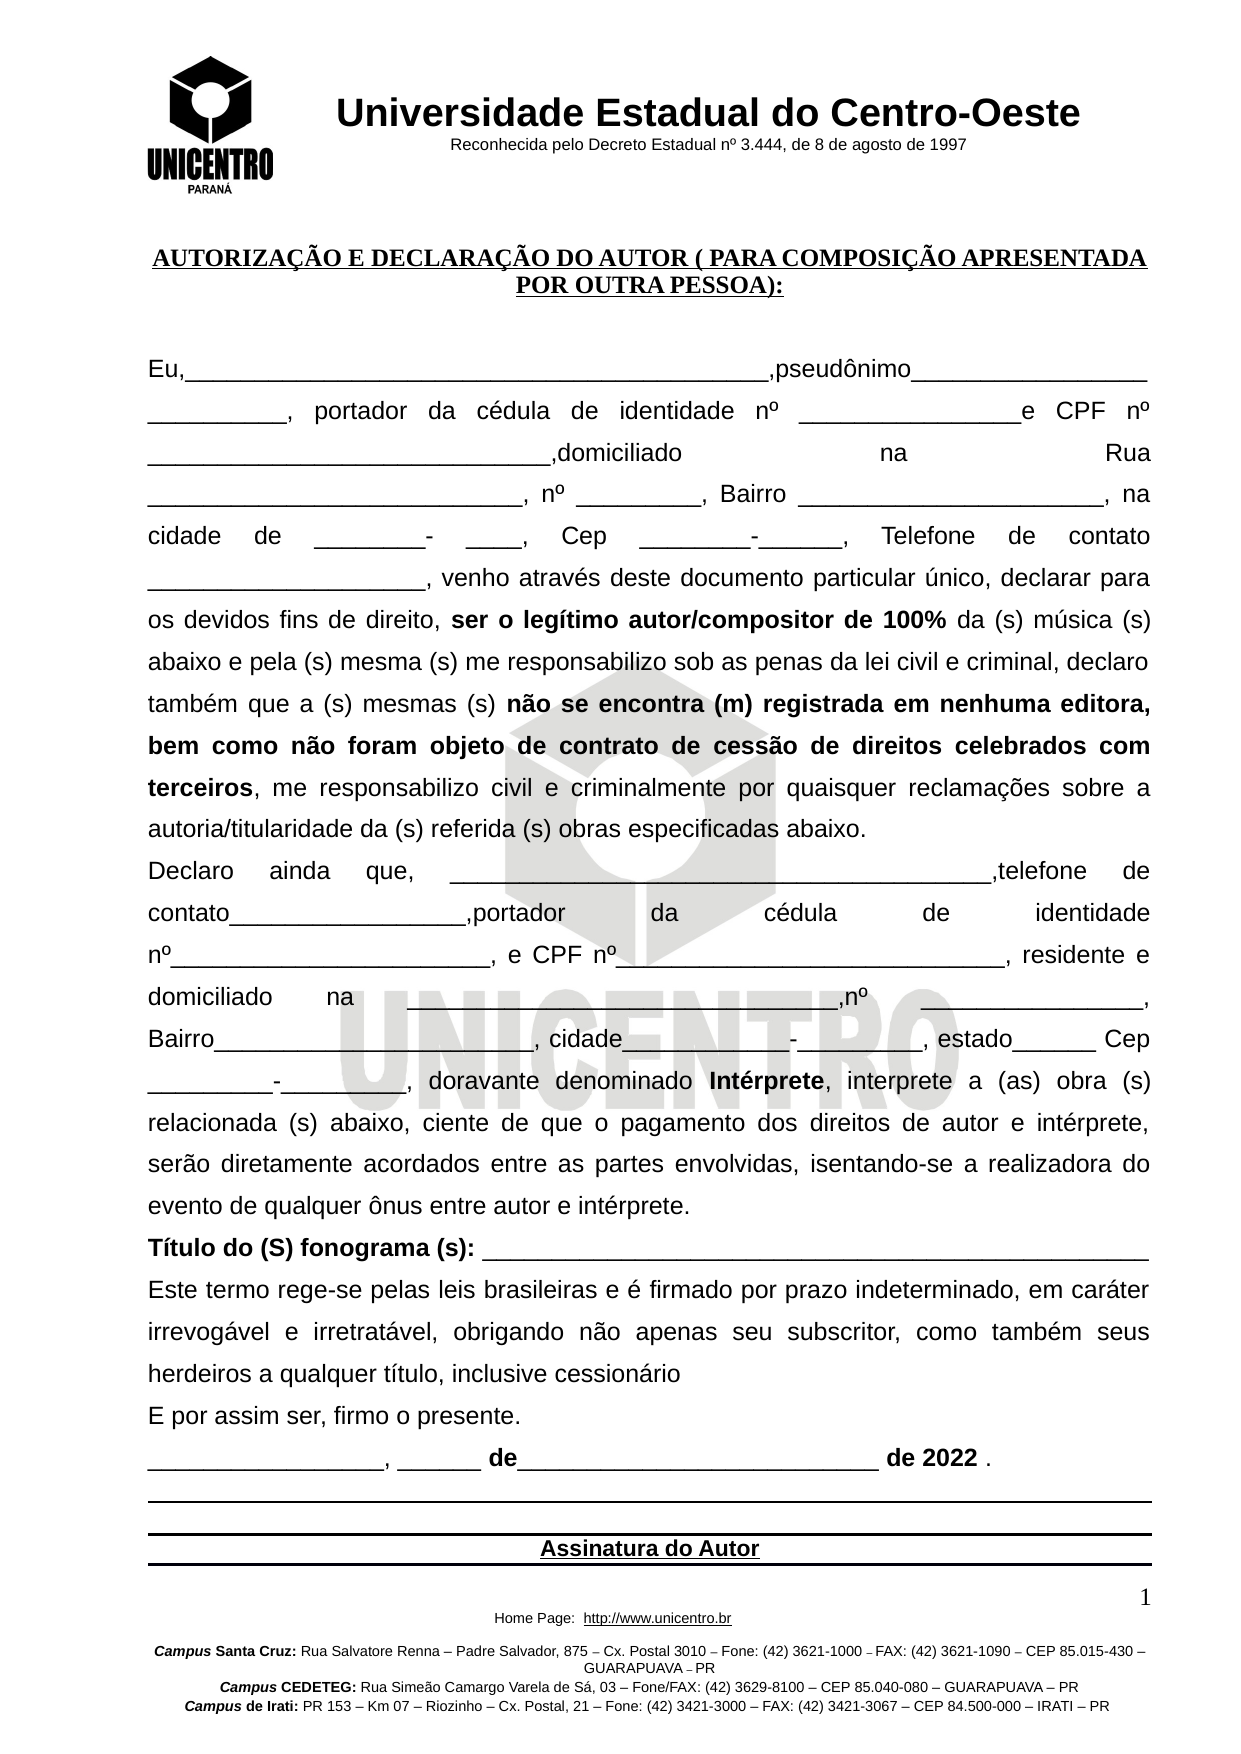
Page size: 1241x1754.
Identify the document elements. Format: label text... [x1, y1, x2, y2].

text Declaro ainda que, _______________________________________,telefone de contato_________________,portador da cédula de identidade nº_______________________, e CPF nº____________________________, residente e domiciliado na _______________________________,nº ________________, Bairro_______________________, cidade____________-_________, estado______ Cep _________-_________, doravante denominado Intérprete, interprete a (as) obra (s) relacionada (s) abaixo, ciente de que o pagamento dos direitos de autor e intérprete, serão diretamente acordados entre as partes envolvidas, isentando-se a realizadora do evento de qualquer ônus entre autor e intérprete. [148, 857, 1152, 1220]
text Título do (S) fonograma (s): ________________________________________________ [148, 1234, 1152, 1262]
picture [147, 50, 537, 199]
picture [523, 116, 530, 123]
text AUTORIZAÇÃO E DECLARAÇÃO DO AUTOR ( PARA COMPOSIÇÃO APRESENTADA POR OUTRA PESSOA): [148, 244, 1152, 299]
text Eu,__________________________________________,pseudônimo___________________________, portador da cédula de identidade nº ________________e CPF nº _____________________________,domiciliado na Rua ___________________________, nº _________, Bairro ______________________, na cidade de ________- ____, Cep ________-______, Telefone de contato ____________________, venho através deste documento particular único, declarar para os devidos fins de direito, ser o legítimo autor/compositor de 100% da (s) música (s) abaixo e pela (s) mesma (s) me responsabilizo sob as penas da lei civil e criminal, declaro também que a (s) mesmas (s) não se encontra (m) registrada em nenhuma editora, bem como não foram objeto de contrato de cessão de direitos celebrados com terceiros, me responsabilizo civil e criminalmente por quaisquer reclamações sobre a autoria/titularidade da (s) referida (s) obras especificadas abaixo. [148, 355, 1152, 843]
text E por assim ser, firmo o presente. [148, 1402, 1152, 1429]
picture [249, 843, 1050, 857]
text Assinatura do Autor [148, 1536, 1152, 1563]
text _________________, ______ de__________________________ de 2022 . [148, 1443, 1152, 1471]
text Este termo rege-se pelas leis brasileiras e é firmado por prazo indeterminado, em caráter irrevogável e irretratável, obrigando não apenas seu subscritor, como também seus herdeiros a qualquer título, inclusive cessionário [148, 1276, 1152, 1388]
picture [249, 1262, 1050, 1276]
picture [249, 1220, 1050, 1234]
